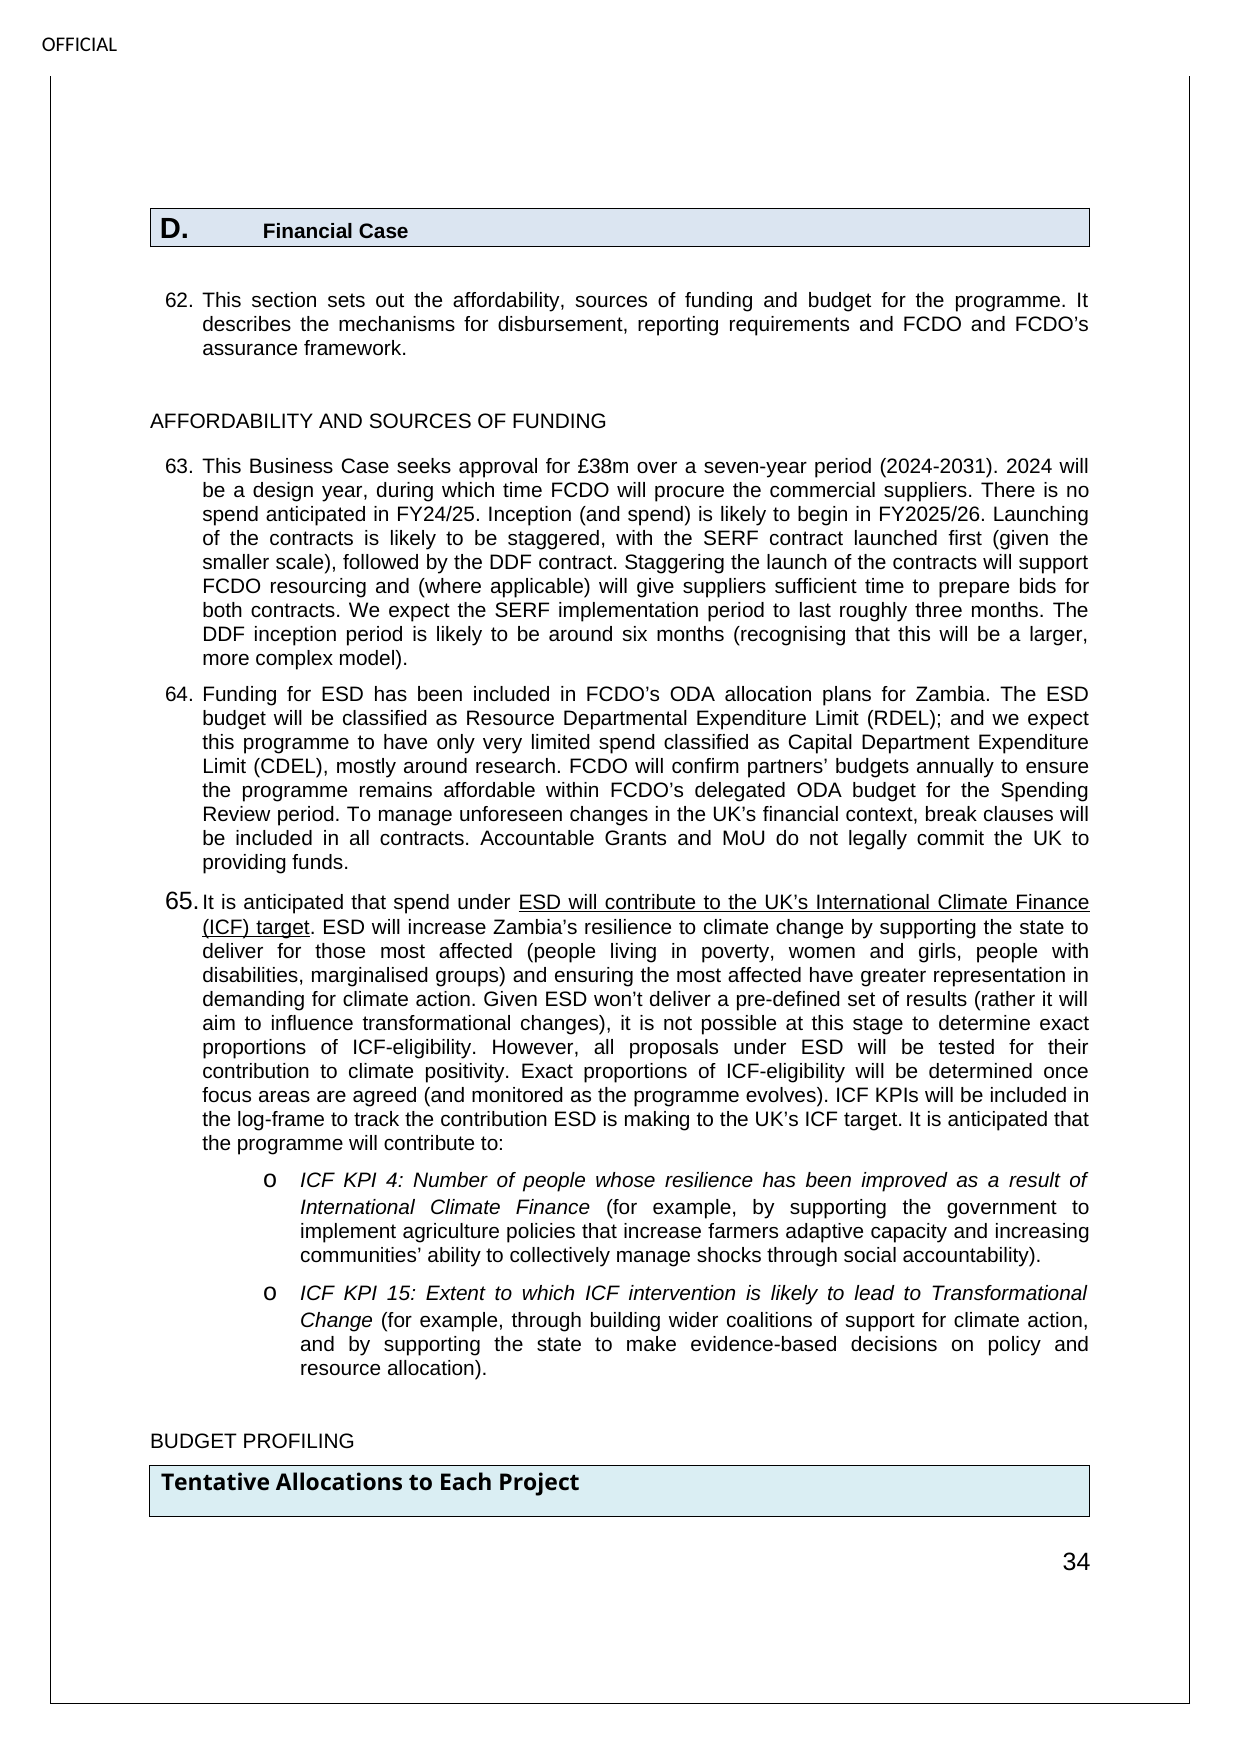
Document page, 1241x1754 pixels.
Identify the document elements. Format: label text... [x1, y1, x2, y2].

table_header Tentative Allocations to Each Project [150, 1466, 1089, 1516]
list Funding for ESD has been included in FCDO’s ODA allocation plans for Zambia. The ESD budget will be classified as Resource Departmental Expenditure Limit (RDEL); and we expect this programme to have only very limited spend classified as Capital Department Expenditure Limit (CDEL), mostly around research. FCDO will confirm partners’ budgets annually to ensure the programme remains affordable within FCDO’s delegated ODA budget for the Spending Review period. To manage unforeseen changes in the UK’s financial context, break clauses will be included in all contracts. Accountable Grants and MoU do not legally commit the UK to providing funds. [165, 682, 1090, 873]
list This section sets out the affordability, sources of funding and budget for the programme. It describes the mechanisms for disbursement, reporting requirements and FCDO and FCDO’s assurance framework. [165, 288, 1090, 360]
text BUDGET PROFILING [150, 1429, 1090, 1453]
subtitle Financial Case [151, 209, 1089, 246]
list This Business Case seeks approval for £38m over a seven-year period (2024-2031). 2024 will be a design year, during which time FCDO will procure the commercial suppliers. There is no spend anticipated in FY24/25. Inception (and spend) is likely to begin in FY2025/26. Launching of the contracts is likely to be staggered, with the SERF contract launched first (given the smaller scale), followed by the DDF contract. Staggering the launch of the contracts will support FCDO resourcing and (where applicable) will give suppliers sufficient time to prepare bids for both contracts. We expect the SERF implementation period to last roughly three months. The DDF inception period is likely to be around six months (recognising that this will be a larger, more complex model). [165, 454, 1090, 669]
list AFFORDABILITY AND SOURCES OF FUNDING [150, 409, 1090, 433]
list It is anticipated that spend under ESD will contribute to the UK’s International Climate Finance (ICF) target. ESD will increase Zambia’s resilience to climate change by supporting the state to deliver for those most affected (people living in poverty, women and girls, people with disabilities, marginalised groups) and ensuring the most affected have greater representation in demanding for climate action. Given ESD won’t deliver a pre-defined set of results (rather it will aim to influence transformational changes), it is not possible at this stage to determine exact proportions of ICF-eligibility. However, all proposals under ESD will be tested for their contribution to climate positivity. Exact proportions of ICF-eligibility will be determined once focus areas are agreed (and monitored as the programme evolves). ICF KPIs will be included in the log-frame to track the contribution ESD is making to the UK’s ICF target. It is anticipated that the programme will contribute to: [165, 886, 1090, 1154]
list ICF KPI 4: Number of people whose resilience has been improved as a result of International Climate Finance (for example, by supporting the government to implement agriculture policies that increase farmers adaptive capacity and increasing communities’ ability to collectively manage shocks through social accountability). [262, 1167, 1090, 1267]
list ICF KPI 15: Extent to which ICF intervention is likely to lead to Transformational Change (for example, through building wider coalitions of support for climate action, and by supporting the state to make evidence-based decisions on policy and resource allocation). [262, 1279, 1090, 1380]
